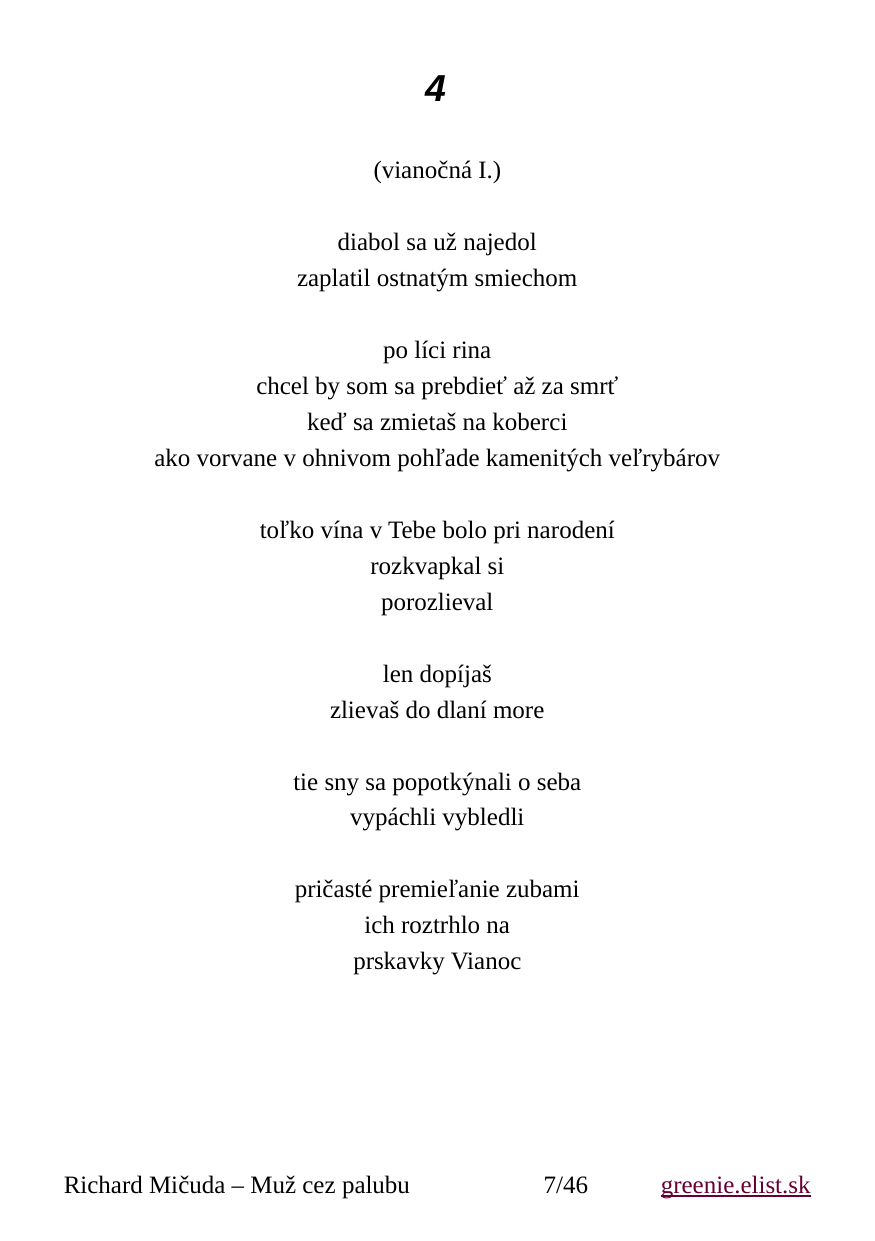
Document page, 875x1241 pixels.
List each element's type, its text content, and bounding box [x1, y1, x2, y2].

text toľko vína v Tebe bolo pri narodení [41, 515, 833, 544]
text prskavky Vianoc [41, 946, 833, 975]
text vypáchli vybledli [41, 802, 833, 831]
text zaplatil ostnatým smiechom [41, 263, 833, 292]
text diabol sa už najedol [41, 227, 833, 256]
text (vianočná I.) [41, 156, 833, 184]
text pričasté premieľanie zubami [41, 874, 833, 903]
text keď sa zmietaš na koberci [41, 407, 833, 436]
text len dopíjaš [41, 659, 833, 687]
text po líci rina [41, 335, 833, 364]
text rozkvapkal si [41, 551, 833, 580]
subtitle 4 [41, 66, 833, 109]
text ako vorvane v ohnivom pohľade kamenitých veľrybárov [41, 443, 833, 472]
text ich roztrhlo na [41, 910, 833, 939]
text tie sny sa popotkýnali o seba [41, 767, 833, 795]
text chcel by som sa prebdieť až za smrť [41, 371, 833, 400]
text zlievaš do dlaní more [41, 695, 833, 723]
text porozlieval [41, 587, 833, 616]
